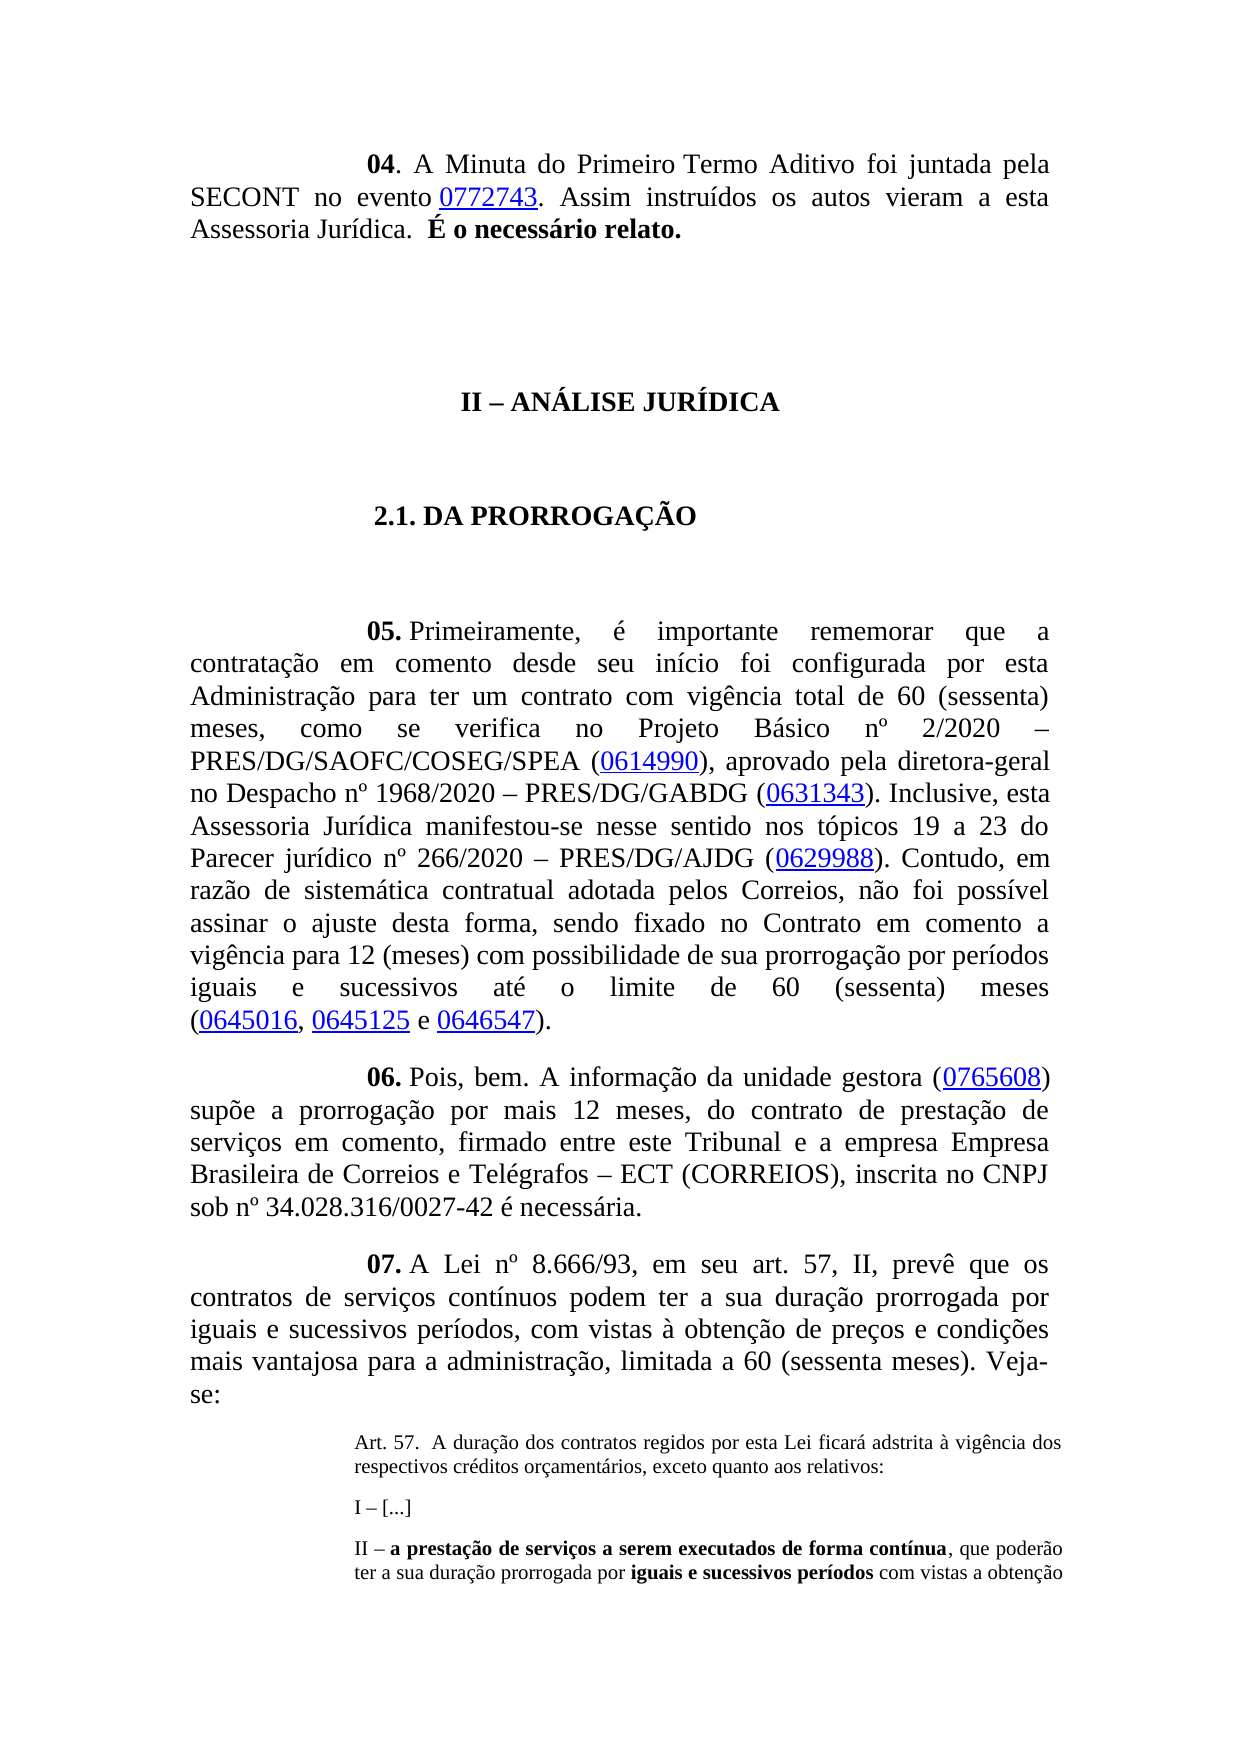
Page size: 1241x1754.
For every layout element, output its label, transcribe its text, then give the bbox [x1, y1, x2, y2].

text II – a prestação de serviços a serem executados de forma contínua, que poderão ter a sua duração prorrogada por iguais e sucessivos períodos com vistas a obtenção [354, 1536, 1063, 1584]
text I – [...] [354, 1495, 1063, 1519]
text 04. A Minuta do Primeiro Termo Aditivo foi juntada pela SECONT no evento 0772743. Assim instruídos os autos vieram a esta Assessoria Jurídica. É o necessário relato. [190, 148, 1051, 245]
text Art. 57. A duração dos contratos regidos por esta Lei ficará adstrita à vigência dos respectivos créditos orçamentários, exceto quanto aos relativos: [354, 1430, 1063, 1478]
text 2.1. DA PRORROGAÇÃO [190, 499, 1051, 532]
text 07. A Lei nº 8.666/93, em seu art. 57, II, prevê que os contratos de serviços contínuos podem ter a sua duração prorrogada por iguais e sucessivos períodos, com vistas à obtenção de preços e condições mais vantajosa para a administração, limitada a 60 (sessenta meses). Veja-se: [190, 1247, 1051, 1409]
text 06. Pois, bem. A informação da unidade gestora (0765608) supõe a prorrogação por mais 12 meses, do contrato de prestação de serviços em comento, firmado entre este Tribunal e a empresa Empresa Brasileira de Correios e Telégrafos – ECT (CORREIOS), inscrita no CNPJ sob nº 34.028.316/0027-42 é necessária. [190, 1060, 1051, 1222]
text II – ANÁLISE JURÍDICA [190, 384, 1051, 417]
text 05. Primeiramente, é importante rememorar que a contratação em comento desde seu início foi configurada por esta Administração para ter um contrato com vigência total de 60 (sessenta) meses, como se verifica no Projeto Básico nº 2/2020 – PRES/DG/SAOFC/COSEG/SPEA (0614990), aprovado pela diretora-geral no Despacho nº 1968/2020 – PRES/DG/GABDG (0631343). Inclusive, esta Assessoria Jurídica manifestou-se nesse sentido nos tópicos 19 a 23 do Parecer jurídico nº 266/2020 – PRES/DG/AJDG (0629988). Contudo, em razão de sistemática contratual adotada pelos Correios, não foi possível assinar o ajuste desta forma, sendo fixado no Contrato em comento a vigência para 12 (meses) com possibilidade de sua prorrogação por períodos iguais e sucessivos até o limite de 60 (sessenta) meses (0645016, 0645125 e 0646547). [190, 614, 1051, 1035]
